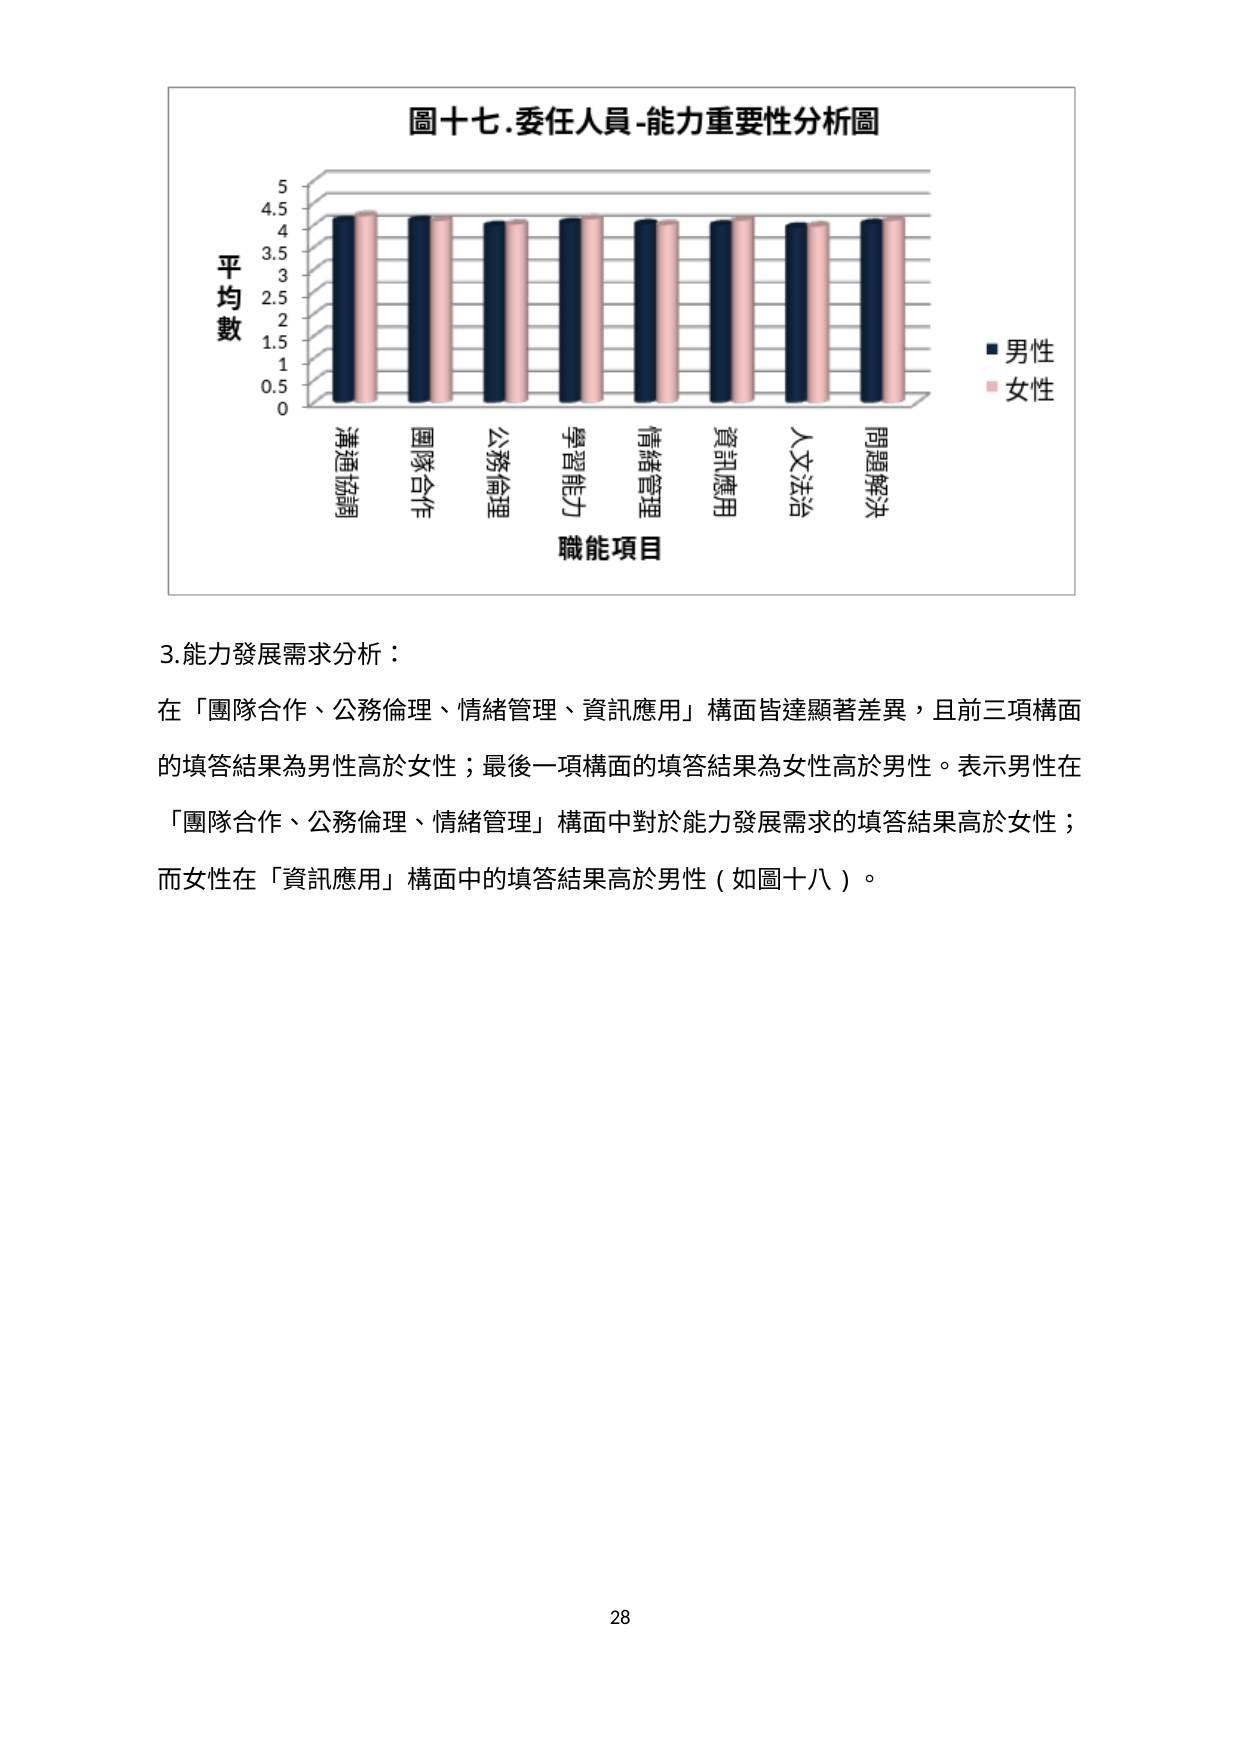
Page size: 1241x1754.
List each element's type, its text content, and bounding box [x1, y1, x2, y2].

text 3.能力發展需求分析： [158, 634, 1083, 672]
text 在「團隊合作、公務倫理、情緒管理、資訊應用」構面皆達顯著差異，且前三項構面的填答結果為男性高於女性；最後一項構面的填答結果為女性高於男性。表示男性在「團隊合作、公務倫理、情緒管理」構面中對於能力發展需求的填答結果高於女性；而女性在「資訊應用」構面中的填答結果高於男性(如圖十八)。 [158, 690, 1083, 896]
